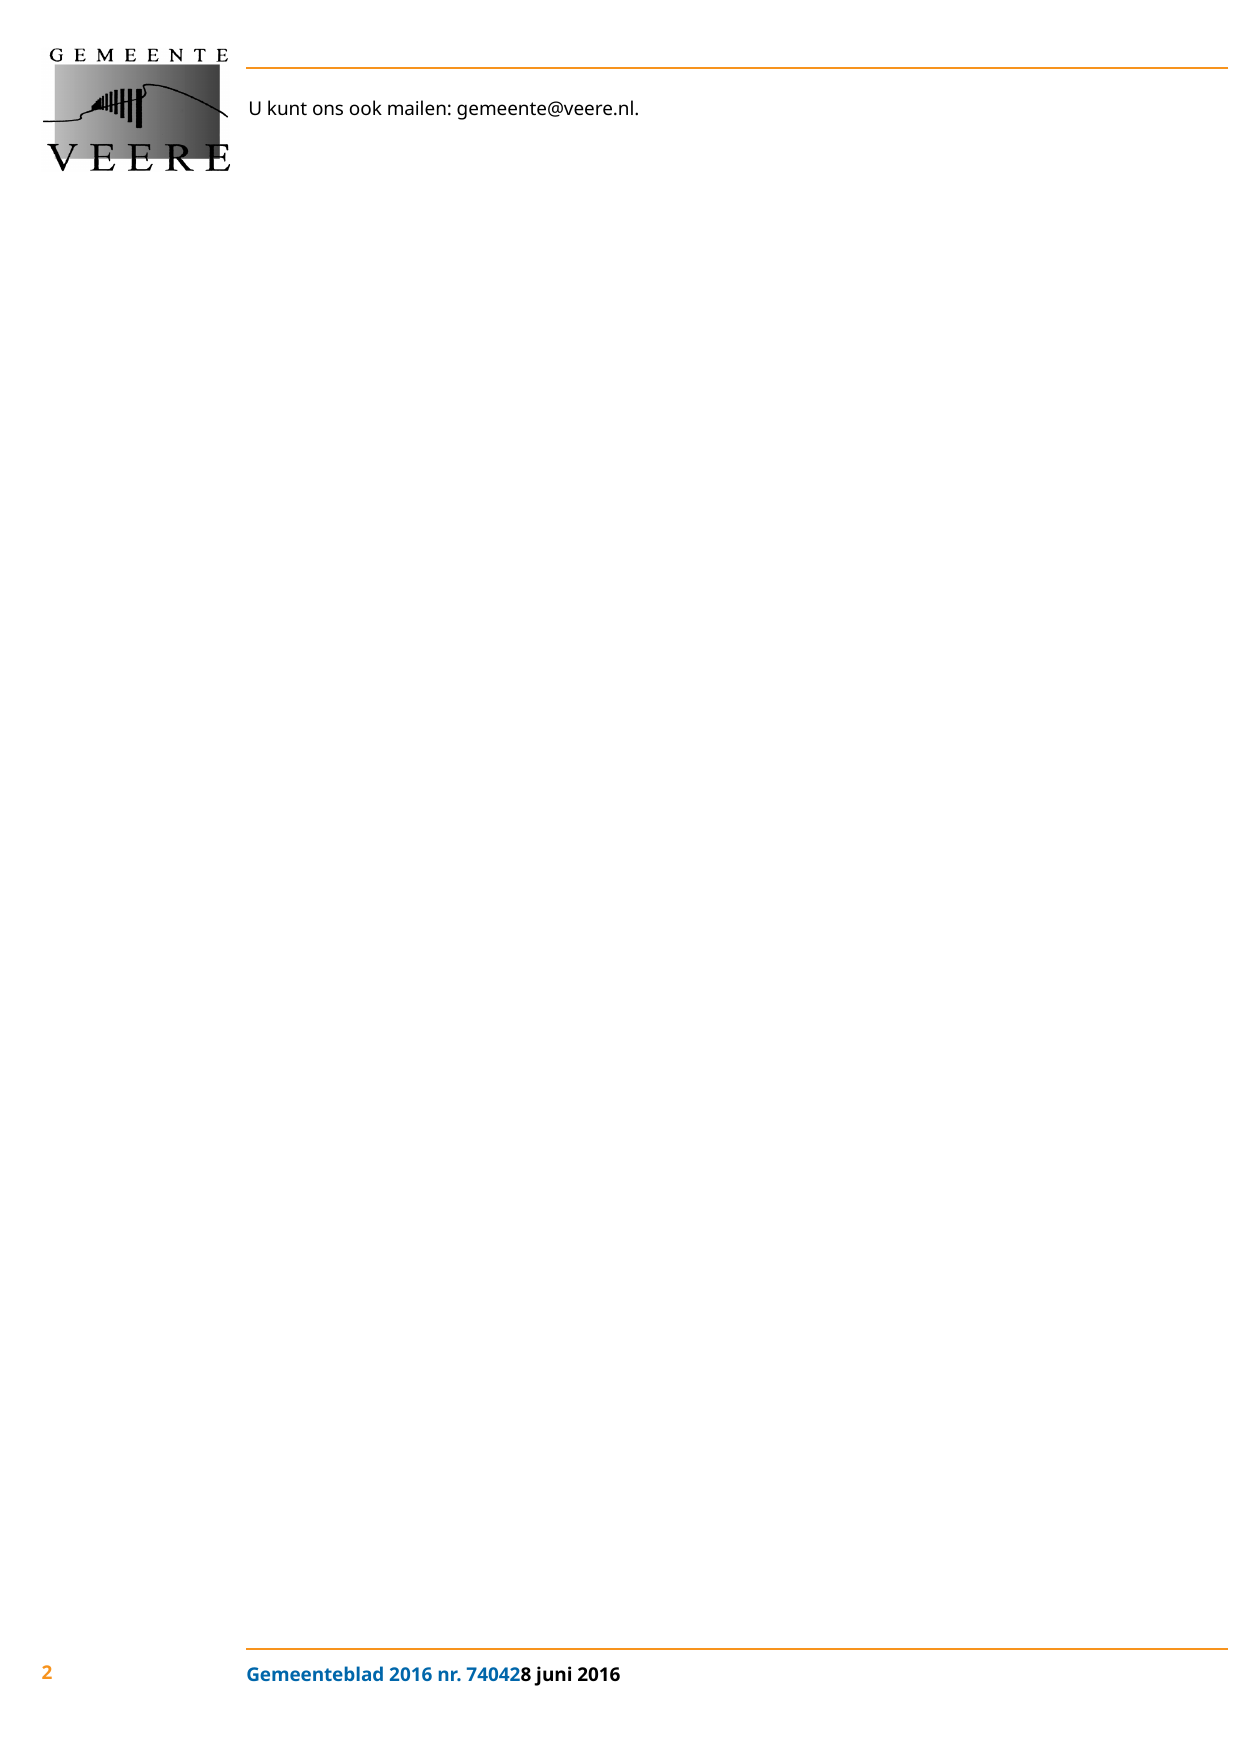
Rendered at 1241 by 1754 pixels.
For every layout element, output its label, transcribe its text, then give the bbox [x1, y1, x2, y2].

text U kunt ons ook mailen: gemeente@veere.nl. [248, 95, 1152, 121]
picture [41, 47, 231, 172]
